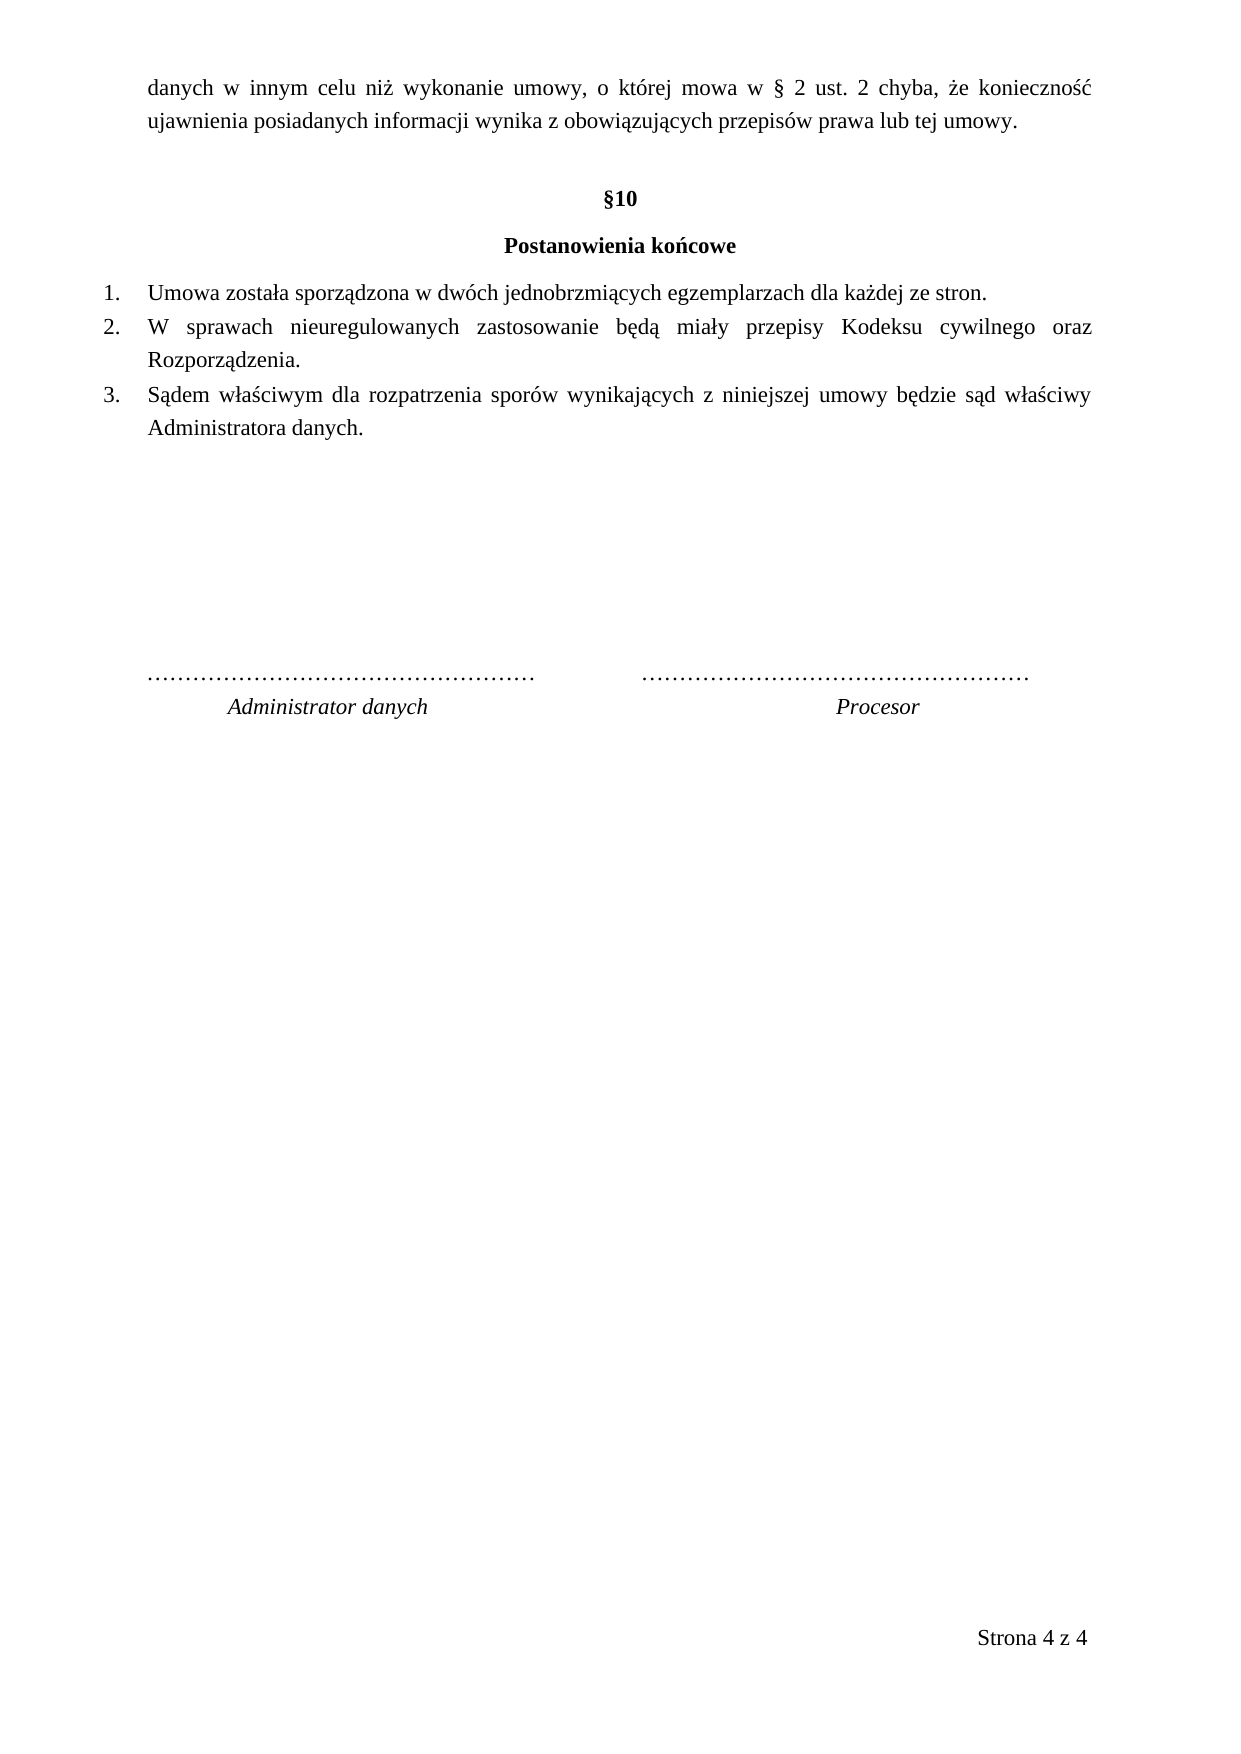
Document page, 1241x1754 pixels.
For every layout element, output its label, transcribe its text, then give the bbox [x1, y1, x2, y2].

list danych w innym celu niż wykonanie umowy, o której mowa w § 2 ust. 2 chyba, że konieczność ujawnienia posiadanych informacji wynika z obowiązujących przepisów prawa lub tej umowy. [103, 74, 1093, 133]
list W sprawach nieuregulowanych zastosowanie będą miały przepisy Kodeksu cywilnego oraz Rozporządzenia. [103, 313, 1093, 373]
text Administrator danych Procesor [147, 693, 1093, 719]
text Postanowienia końcowe [504, 232, 1093, 258]
list Sądem właściwym dla rozpatrzenia sporów wynikających z niniejszej umowy będzie sąd właściwy Administratora danych. [103, 381, 1093, 440]
text …………………………………………… …………………………………………… [146, 659, 1093, 685]
list Umowa została sporządzona w dwóch jednobrzmiących egzemplarzach dla każdej ze stron. [103, 279, 1093, 305]
text §10 [603, 185, 1093, 211]
